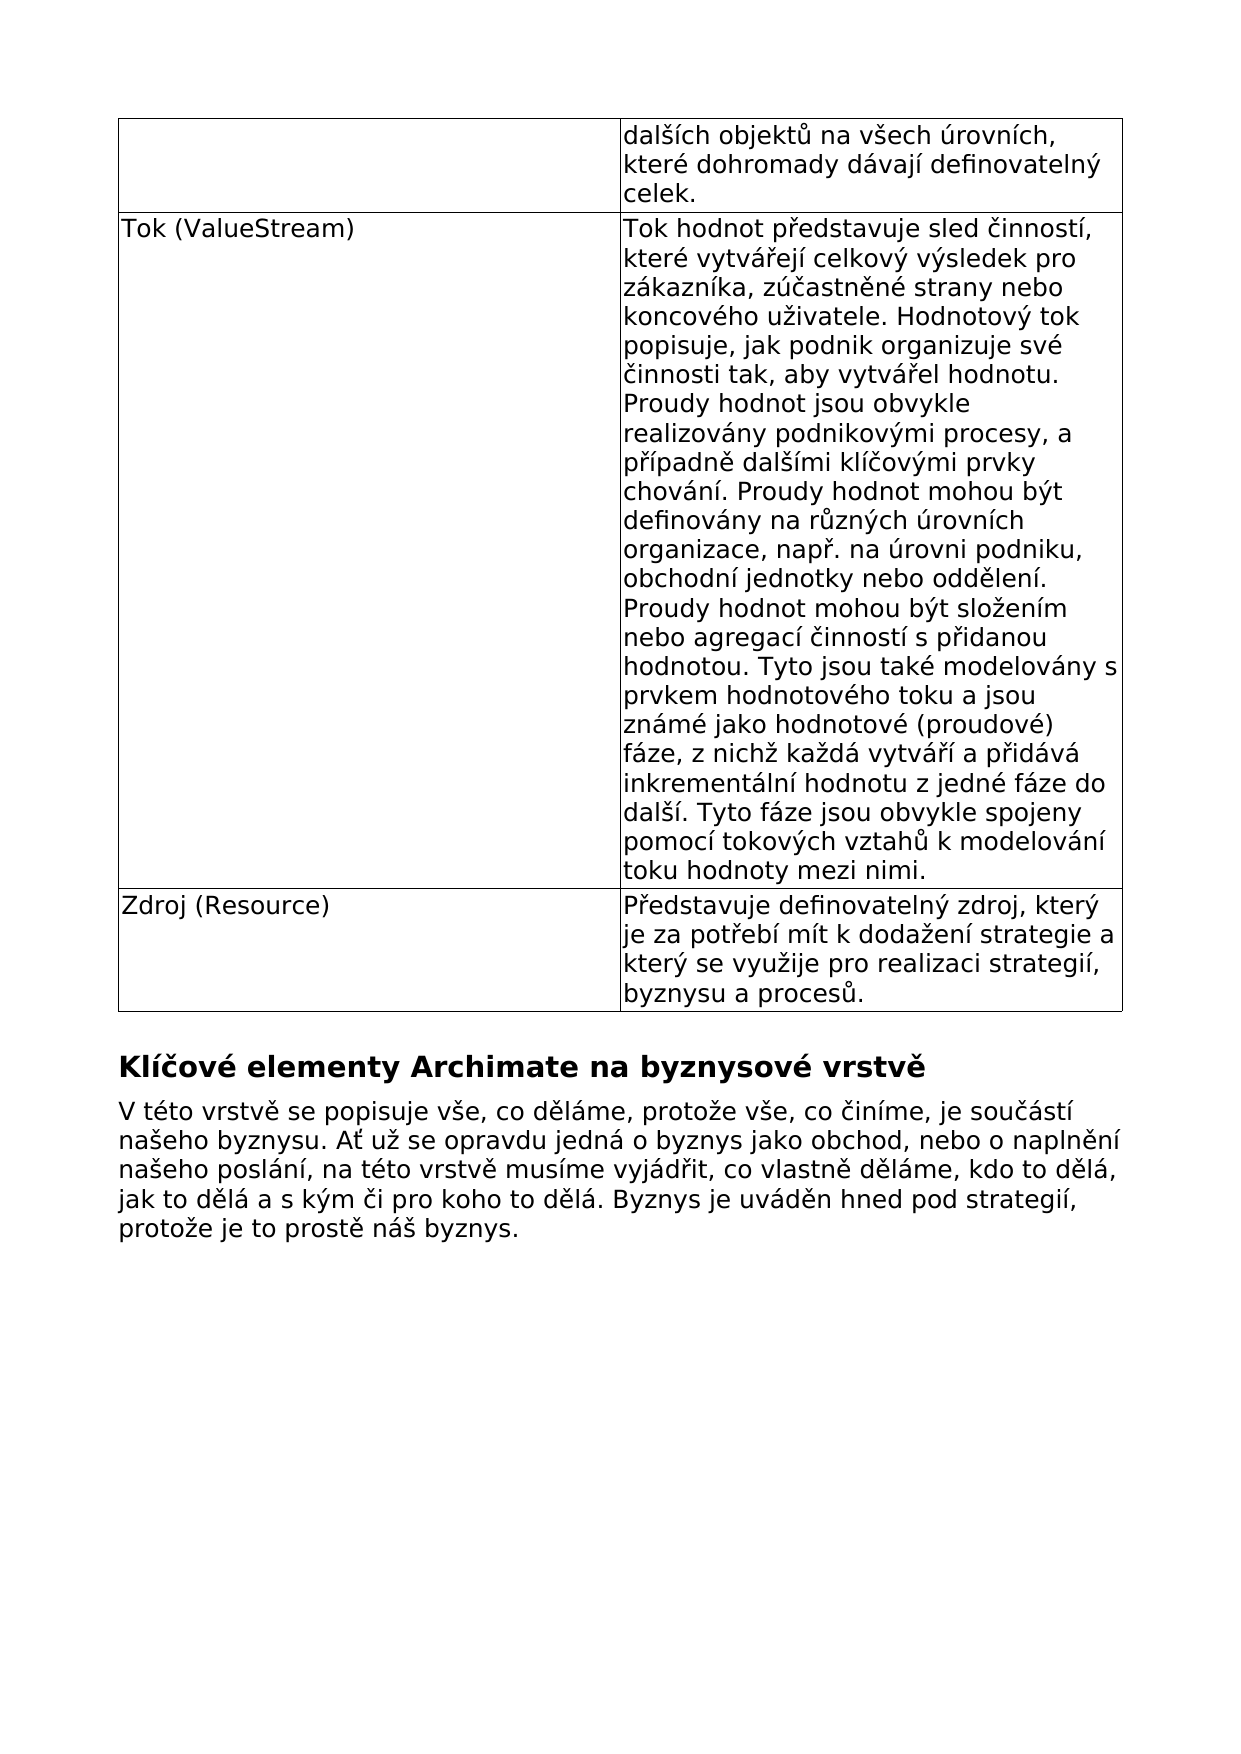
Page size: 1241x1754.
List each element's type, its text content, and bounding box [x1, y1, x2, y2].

table_cell Představuje definovatelný zdroj, který je za potřebí mít k dodažení strategie a který se využije pro realizaci strategií, byznysu a procesů. [621, 889, 1122, 1011]
table_cell dalších objektů na všech úrovních, které dohromady dávají definovatelný celek. [621, 119, 1122, 212]
table_cell [119, 119, 620, 212]
table_cell Tok hodnot představuje sled činností, které vytvářejí celkový výsledek pro zákazníka, zúčastněné strany nebo koncového uživatele. Hodnotový tok popisuje, jak podnik organizuje své činnosti tak, aby vytvářel hodnotu. Proudy hodnot jsou obvykle realizovány podnikovými procesy, a případně dalšími klíčovými prvky chování. Proudy hodnot mohou být definovány na různých úrovních organizace, např. na úrovni podniku, obchodní jednotky nebo oddělení. Proudy hodnot mohou být složením nebo agregací činností s přidanou hodnotou. Tyto jsou také modelovány s prvkem hodnotového toku a jsou známé jako hodnotové (proudové) fáze, z nichž každá vytváří a přidává inkrementální hodnotu z jedné fáze do další. Tyto fáze jsou obvykle spojeny pomocí tokových vztahů k modelování toku hodnoty mezi nimi. [621, 213, 1122, 888]
table_cell Tok (ValueStream) [119, 213, 620, 888]
subtitle Klíčové elementy Archimate na byznysové vrstvě [118, 1051, 1122, 1085]
text V této vrstvě se popisuje vše, co děláme, protože vše, co činíme, je součástí našeho byznysu. Ať už se opravdu jedná o byznys jako obchod, nebo o naplnění našeho poslání, na této vrstvě musíme vyjádřit, co vlastně děláme, kdo to dělá, jak to dělá a s kým či pro koho to dělá. Byznys je uváděn hned pod strategií, protože je to prostě náš byznys. [118, 1097, 1122, 1243]
table_cell Zdroj (Resource) [119, 889, 620, 1011]
